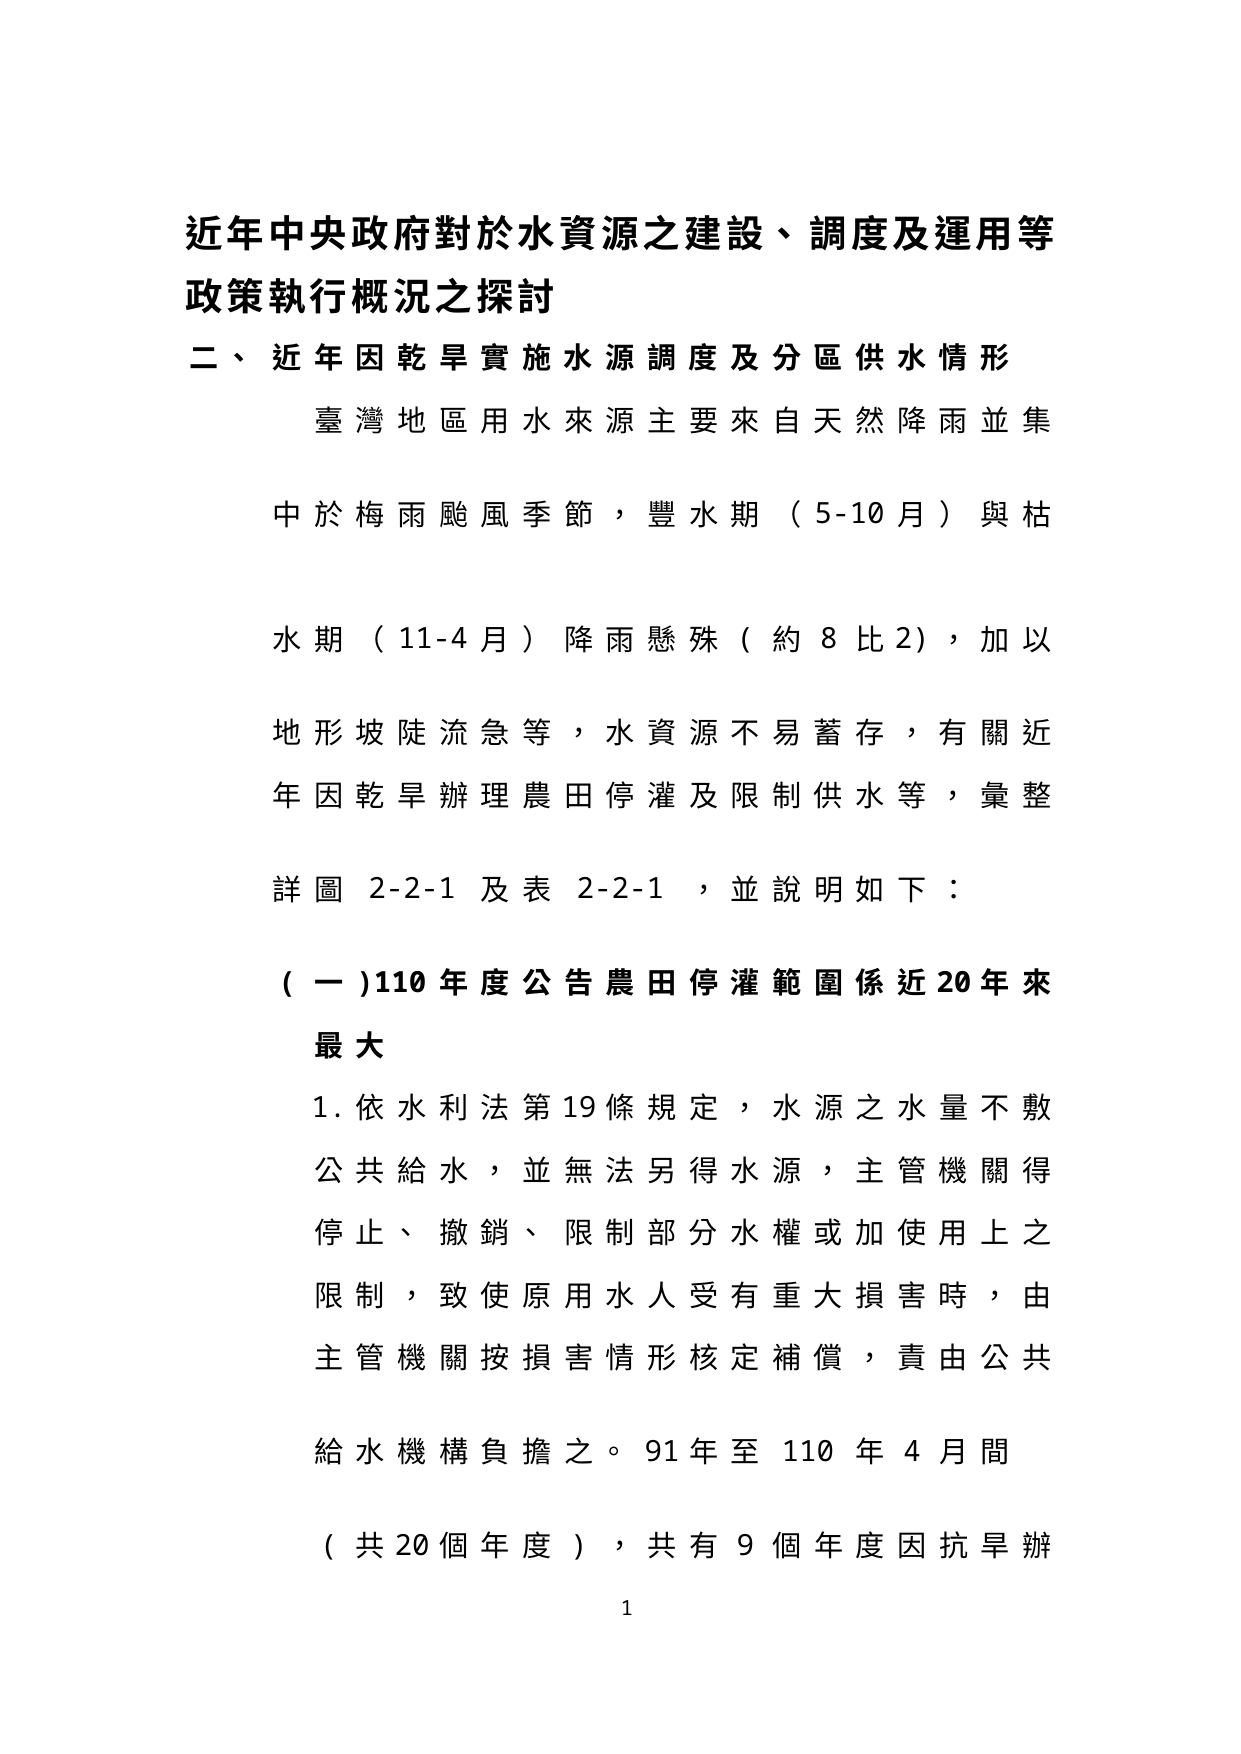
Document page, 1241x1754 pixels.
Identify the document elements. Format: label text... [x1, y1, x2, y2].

text 臺灣地區用水來源主要來自天然降雨並集中於梅雨颱風季節，豐水期（5-10月）與枯水期（11-4月）降雨懸殊(約8比2)，加以地形坡陡流急等，水資源不易蓄存，有關近年因乾旱辦理農田停灌及限制供水等，彙整詳圖2-2-1及表2-2-1，並說明如下： [242, 377, 1058, 939]
text 二、近年因乾旱實施水源調度及分區供水情形 [183, 314, 1058, 377]
text (一)110年度公告農田停灌範圍係近20年來最大 [242, 939, 1058, 1064]
text 1.依水利法第19條規定，水源之水量不敷公共給水，並無法另得水源，主管機關得停止、撤銷、限制部分水權或加使用上之限制，致使原用水人受有重大損害時，由主管機關按損害情形核定補償，責由公共給水機構負擔之。91年至110年4月間(共20個年度)，共有9個年度因抗旱辦 [271, 1064, 1058, 1564]
text 近年中央政府對於水資源之建設、調度及運用等政策執行概況之探討 [183, 189, 1058, 314]
